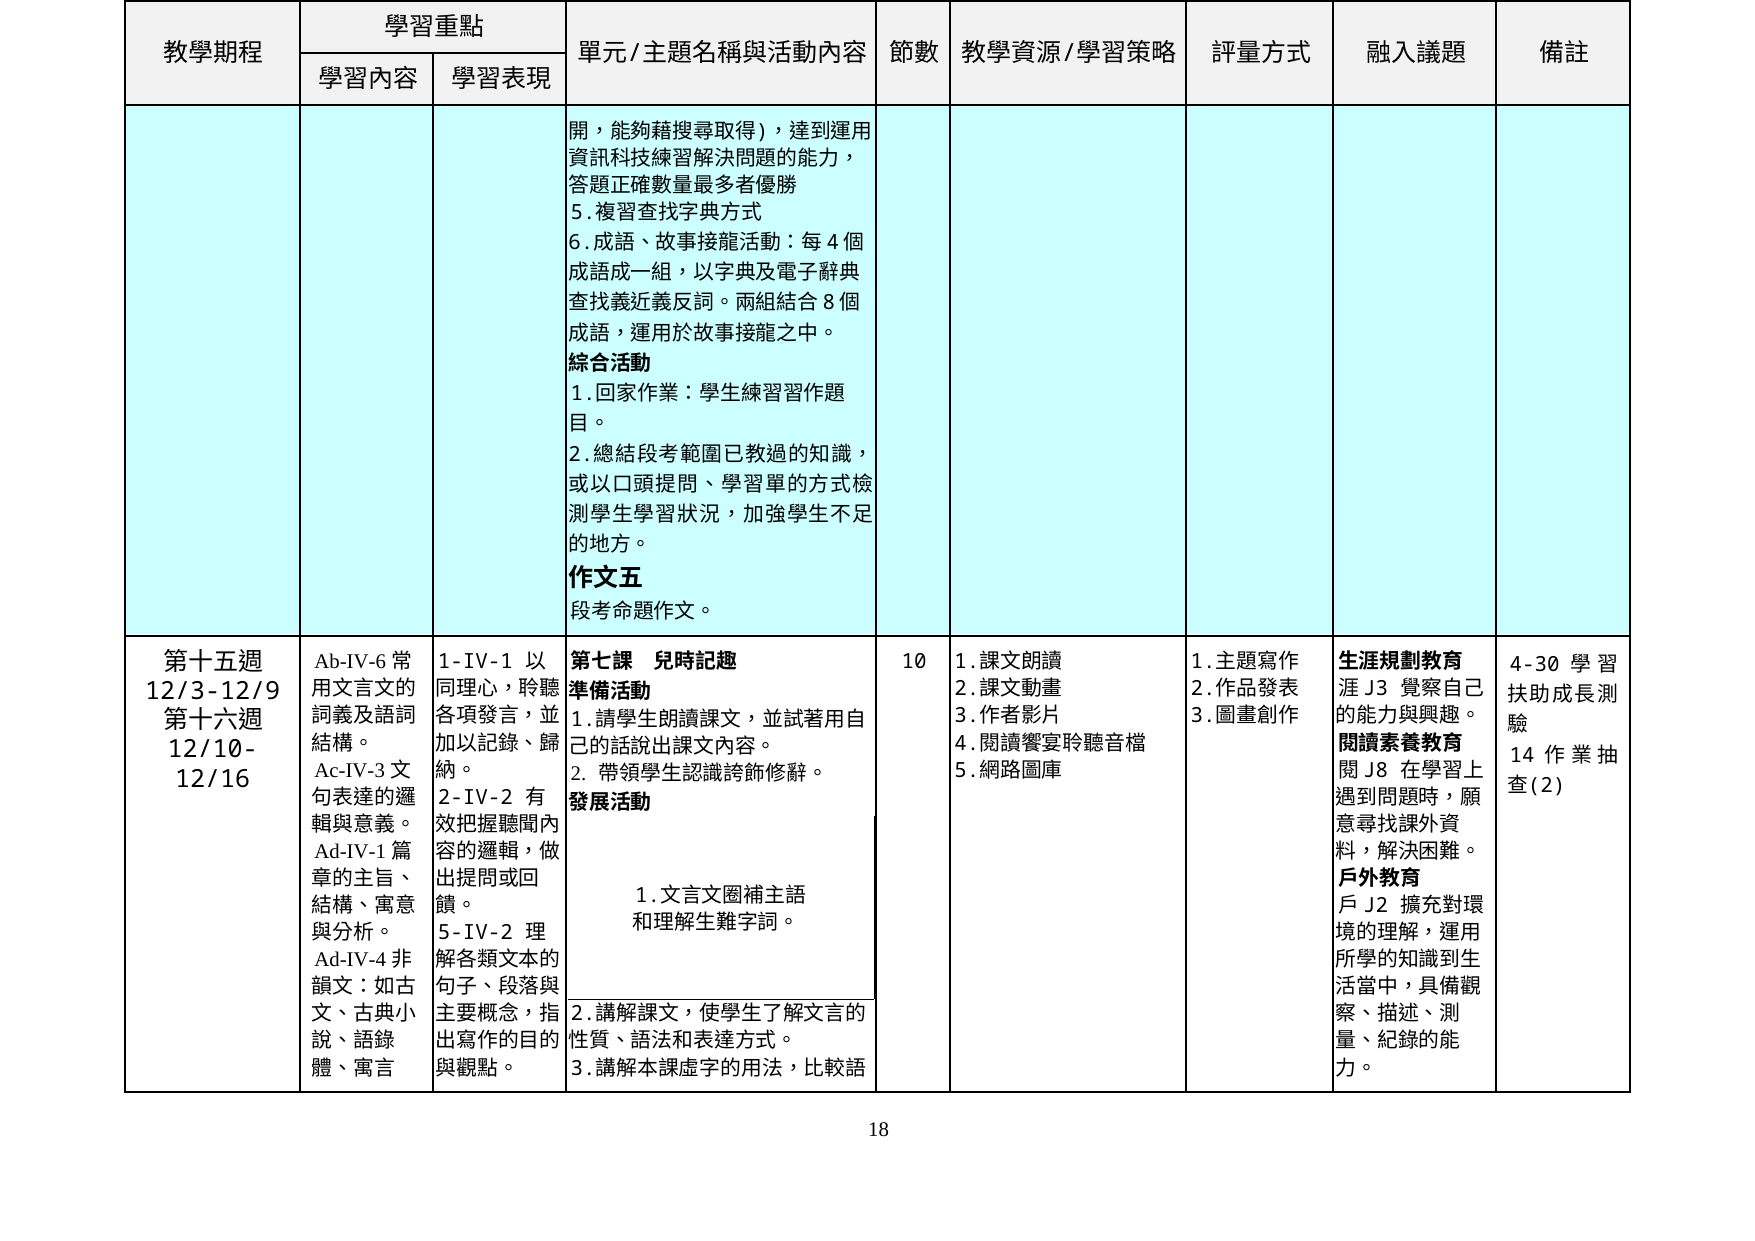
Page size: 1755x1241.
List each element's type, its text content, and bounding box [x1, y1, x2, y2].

table_cell [1187, 106, 1332, 634]
table_cell [434, 106, 565, 634]
table_cell [877, 106, 949, 634]
table_cell 學習表現 [434, 54, 565, 104]
table_cell Ab-IV-6 常用文言文的詞義及語詞結構。 Ac-IV-3 文句表達的邏輯與意義。 Ad-IV-1 篇章的主旨、結構、寓意與分析。 Ad-IV-4 非韻文：如古文、古典小說、語錄體、寓言 [301, 637, 432, 1091]
table_cell [951, 106, 1185, 634]
table_cell 10 [877, 637, 949, 1091]
table_cell [1497, 106, 1629, 634]
table_cell [1334, 106, 1495, 634]
table_header 節數 [877, 2, 949, 104]
table_cell 4-30學習扶助成長測驗 14作業抽查(2) [1497, 637, 1629, 1091]
table_header 融入議題 [1334, 2, 1495, 104]
table_cell 第十五週12/3-12/9 第十六週12/10-12/16 [126, 637, 299, 1091]
table_header 學習重點 [301, 2, 565, 52]
table_cell 1.主題寫作 2.作品發表 3.圖畫創作 [1187, 637, 1332, 1091]
table_cell [126, 106, 299, 634]
table_header 備註 [1497, 2, 1629, 104]
table_cell 第七課 兒時記趣 準備活動 1.請學生朗讀課文，並試著用自己的話說出課文內容。 2. 帶領學生認識誇飾修辭。 發展活動 1.文言文圈補主語和理解生難字詞。 2.講解課文，使學生了解文言的性質、語法和表達方式。 3.講解本課虛字的用法，比較語 [567, 637, 875, 1091]
table_header 單元/主題名稱與活動內容 [567, 2, 875, 104]
table_cell 開，能夠藉搜尋取得)，達到運用資訊科技練習解決問題的能力，答題正確數量最多者優勝 5.複習查找字典方式 6.成語、故事接龍活動：每4個 成語成一組，以字典及電子辭典 查找義近義反詞。兩組結合8個 成語，運用於故事接龍之中。 綜合活動 1.回家作業：學生練習習作題目。 2.總結段考範圍已教過的知識，或以口頭提問、學習單的方式檢測學生學習狀況，加強學生不足的地方。 作文五 段考命題作文。 [567, 106, 875, 634]
table_cell 1.課文朗讀 2.課文動畫 3.作者影片 4.閱讀饗宴聆聽音檔 5.網路圖庫 [951, 637, 1185, 1091]
table_cell 生涯規劃教育 涯J3 覺察自己的能力與興趣。 閱讀素養教育 閱J8 在學習上遇到問題時，願意尋找課外資料，解決困難。 戶外教育 戶J2 擴充對環境的理解，運用所學的知識到生活當中，具備觀察、描述、測量、紀錄的能力。 [1334, 637, 1495, 1091]
table_header 教學資源/學習策略 [951, 2, 1185, 104]
table_cell 學習內容 [301, 54, 432, 104]
table_header 評量方式 [1187, 2, 1332, 104]
table_cell [301, 106, 432, 634]
table_cell 1-IV-1 以同理心，聆聽各項發言，並加以記錄、歸納。 2-IV-2 有效把握聽聞內容的邏輯，做出提問或回饋。 5-IV-2 理解各類文本的句子、段落與主要概念，指出寫作的目的與觀點。 [434, 637, 565, 1091]
table_header 教學期程 [126, 2, 299, 104]
